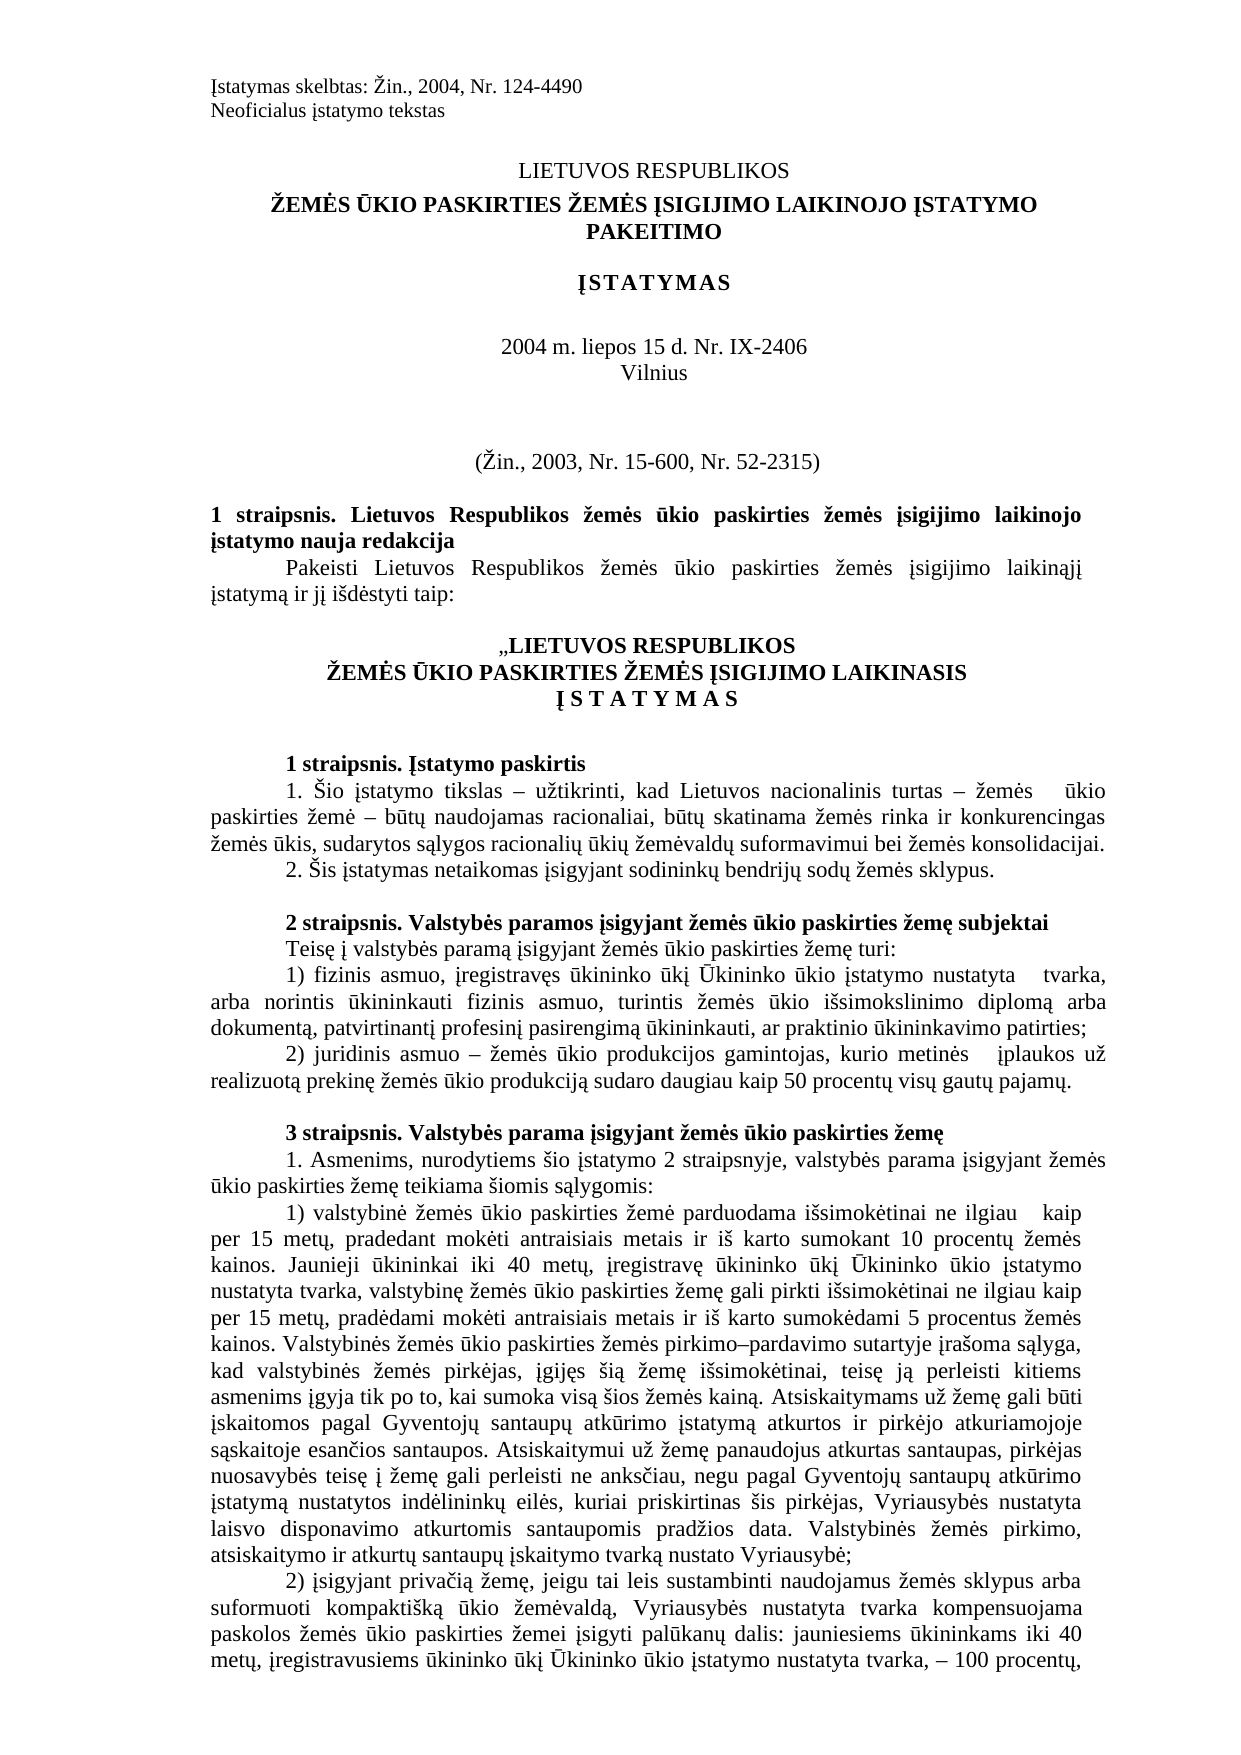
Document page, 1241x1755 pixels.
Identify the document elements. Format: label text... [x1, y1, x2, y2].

text Įstatymas skelbtas: Žin., 2004, Nr. 124-4490 [210, 74, 1120, 98]
text 2) įsigyjant privačią žemę, jeigu tai leis sustambinti naudojamus žemės sklypus arba suformuoti kompaktišką ūkio žemėvaldą, Vyriausybės nustatyta tvarka kompensuojama paskolos žemės ūkio paskirties žemei įsigyti palūkanų dalis: jauniesiems ūkininkams iki 40 metų, įregistravusiems ūkininko ūkį Ūkininko ūkio įstatymo nustatyta tvarka, – 100 procentų, [210, 1567, 1083, 1673]
text ŽEMĖS ŪKIO PASKIRTIES ŽEMĖS ĮSIGIJIMO LAIKINOJO ĮSTATYMO PAKEITIMO [210, 191, 1098, 244]
text 1) fizinis asmuo, įregistravęs ūkininko ūkį Ūkininko ūkio įstatymo nustatyta tvarka, arba norintis ūkininkauti fizinis asmuo, turintis žemės ūkio išsimokslinimo diplomą arba dokumentą, patvirtinantį profesinį pasirengimą ūkininkauti, ar praktinio ūkininkavimo patirties; [210, 961, 1107, 1040]
text LIETUVOS RESPUBLIKOS [210, 157, 1098, 183]
text 2004 m. liepos 15 d. Nr. IX-2406 Vilnius [210, 333, 1098, 386]
text 1 straipsnis. Įstatymo paskirtis [210, 751, 1107, 777]
text 1. Šio įstatymo tikslas – užtikrinti, kad Lietuvos nacionalinis turtas – žemės ūkio paskirties žemė – būtų naudojamas racionaliai, būtų skatinama žemės rinka ir konkurencingas žemės ūkis, sudarytos sąlygos racionalių ūkių žemėvaldų suformavimui bei žemės konsolidacijai. [210, 777, 1107, 856]
text 3 straipsnis. Valstybės parama įsigyjant žemės ūkio paskirties žemę [210, 1119, 1107, 1146]
text 2 straipsnis. Valstybės paramos įsigyjant žemės ūkio paskirties žemę subjektai [285, 909, 1107, 935]
text Pakeisti Lietuvos Respublikos žemės ūkio paskirties žemės įsigijimo laikinąjį įstatymą ir jį išdėstyti taip: [210, 553, 1083, 606]
text ĮSTATYMAS [210, 269, 1098, 295]
text Į S T A T Y M A S [210, 685, 1083, 712]
text Teisę į valstybės paramą įsigyjant žemės ūkio paskirties žemę turi: [210, 935, 1107, 961]
text 2) juridinis asmuo – žemės ūkio produkcijos gamintojas, kurio metinės įplaukos už realizuotą prekinę žemės ūkio produkciją sudaro daugiau kaip 50 procentų visų gautų pajamų. [210, 1040, 1107, 1093]
text 2. Šis įstatymas netaikomas įsigyjant sodininkų bendrijų sodų žemės sklypus. [210, 856, 1107, 882]
text 1) valstybinė žemės ūkio paskirties žemė parduodama išsimokėtinai ne ilgiau kaip per 15 metų, pradedant mokėti antraisiais metais ir iš karto sumokant 10 procentų žemės kainos. Jaunieji ūkininkai iki 40 metų, įregistravę ūkininko ūkį Ūkininko ūkio įstatymo nustatyta tvarka, valstybinę žemės ūkio paskirties žemę gali pirkti išsimokėtinai ne ilgiau kaip per 15 metų, pradėdami mokėti antraisiais metais ir iš karto sumokėdami 5 procentus žemės kainos. Valstybinės žemės ūkio paskirties žemės pirkimo–pardavimo sutartyje įrašoma sąlyga, kad valstybinės žemės pirkėjas, įgijęs šią žemę išsimokėtinai, teisę ją perleisti kitiems asmenims įgyja tik po to, kai sumoka visą šios žemės kainą. Atsiskaitymams už žemę gali būti įskaitomos pagal Gyventojų santaupų atkūrimo įstatymą atkurtos ir pirkėjo atkuriamojoje sąskaitoje esančios santaupos. Atsiskaitymui už žemę panaudojus atkurtas santaupas, pirkėjas nuosavybės teisę į žemę gali perleisti ne anksčiau, negu pagal Gyventojų santaupų atkūrimo įstatymą nustatytos indėlininkų eilės, kuriai priskirtinas šis pirkėjas, Vyriausybės nustatyta laisvo disponavimo atkurtomis santaupomis pradžios data. Valstybinės žemės pirkimo, atsiskaitymo ir atkurtų santaupų įskaitymo tvarką nustato Vyriausybė; [210, 1198, 1083, 1567]
text ŽEMĖS ŪKIO PASKIRTIES ŽEMĖS ĮSIGIJIMO LAIKINASIS [210, 659, 1083, 685]
text 1 straipsnis. Lietuvos Respublikos žemės ūkio paskirties žemės įsigijimo laikinojo įstatymo nauja redakcija [210, 501, 1083, 553]
text (Žin., 2003, Nr. 15-600, Nr. 52-2315) [210, 448, 1085, 474]
text Neoficialus įstatymo tekstas [210, 98, 1120, 122]
text 1. Asmenims, nurodytiems šio įstatymo 2 straipsnyje, valstybės parama įsigyjant žemės ūkio paskirties žemę teikiama šiomis sąlygomis: [210, 1146, 1107, 1198]
text „LIETUVOS RESPUBLIKOS [210, 633, 1083, 659]
